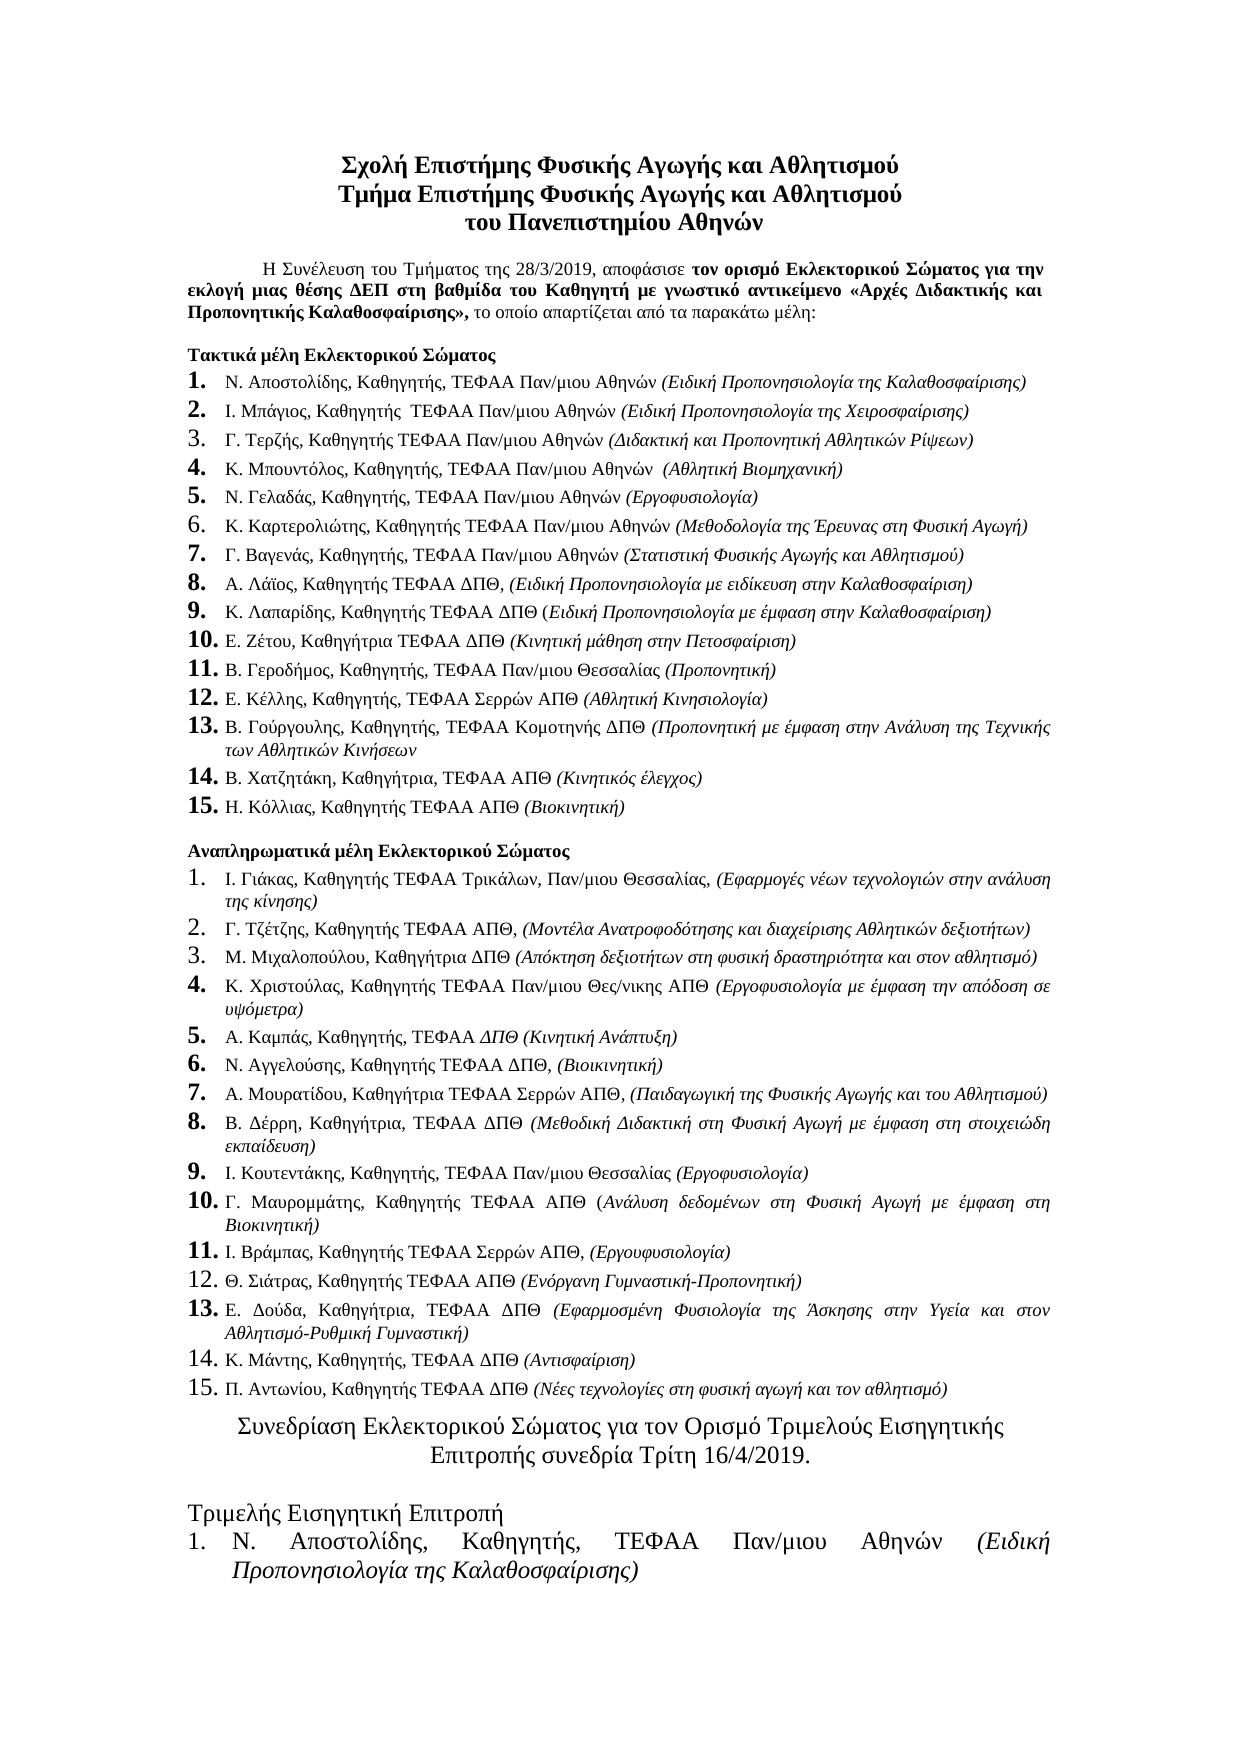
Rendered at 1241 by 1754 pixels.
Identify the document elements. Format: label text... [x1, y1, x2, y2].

list Κ. Λαπαρίδης, Καθηγητής ΤΕΦΑΑ ΔΠΘ (Ειδική Προπονησιολογία με έμφαση στην Καλαθοσφαίριση) [187, 596, 1053, 624]
list K. Καρτερολιώτης, Καθηγητής ΤΕΦΑΑ Παν/μιου Αθηνών (Μεθοδολογία της Έρευνας στη Φυσική Αγωγή) [187, 509, 1053, 538]
list Ι. Βράμπας, Καθηγητής ΤΕΦΑΑ Σερρών ΑΠΘ, (Εργουφυσιολογία) [187, 1235, 1053, 1264]
text Τακτικά μέλη Εκλεκτορικού Σώματος [187, 344, 1053, 366]
list Β. Χατζητάκη, Καθηγήτρια, ΤΕΦΑΑ ΑΠΘ (Κινητικός έλεγχος) [187, 761, 1053, 790]
list Θ. Σιάτρας, Καθηγητής ΤΕΦΑΑ ΑΠΘ (Ενόργανη Γυμναστική-Προπονητική) [187, 1264, 1053, 1293]
list Β. Γεροδήμος, Καθηγητής, ΤΕΦΑΑ Παν/μιου Θεσσαλίας (Προπονητική) [187, 653, 1053, 682]
list Ν. Γελαδάς, Καθηγητής, ΤΕΦΑΑ Παν/μιου Αθηνών (Εργοφυσιολογία) [187, 481, 1053, 509]
list B. Δέρρη, Καθηγήτρια, ΤΕΦΑΑ ΔΠΘ (Μεθοδική Διδακτική στη Φυσική Αγωγή με έμφαση στη στοιχειώδη εκπαίδευση) [187, 1106, 1053, 1156]
text Συνεδρίαση Εκλεκτορικού Σώματος για τον Ορισμό Τριμελούς Εισηγητικής Επιτροπής συνεδρία Τρίτη 16/4/2019. [187, 1411, 1053, 1469]
text Αναπληρωματικά μέλη Εκλεκτορικού Σώματος [187, 840, 1053, 862]
list Ι. Κουτεντάκης, Καθηγητής, ΤΕΦΑΑ Παν/μιου Θεσσαλίας (Εργοφυσιολογία) [187, 1156, 1053, 1185]
list Ε. Ζέτου, Καθηγήτρια ΤΕΦΑΑ ΔΠΘ (Κινητική μάθηση στην Πετοσφαίριση) [187, 624, 1053, 653]
list Μ. Μιχαλοπούλου, Καθηγήτρια ΔΠΘ (Απόκτηση δεξιοτήτων στη φυσική δραστηριότητα και στον αθλητισμό) [187, 941, 1053, 969]
list Ν. Αγγελούσης, Καθηγητής ΤΕΦΑΑ ΔΠΘ, (Βιοικινητική) [187, 1048, 1053, 1077]
list Ε. Δούδα, Καθηγήτρια, ΤΕΦΑΑ ΔΠΘ (Εφαρμοσμένη Φυσιολογία της Άσκησης στην Υγεία και στον Αθλητισμό-Ρυθμική Γυμναστική) [187, 1293, 1053, 1343]
list Β. Γούργουλης, Καθηγητής, ΤΕΦΑΑ Κομοτηνής ΔΠΘ (Προπονητική με έμφαση στην Ανάλυση της Τεχνικής των Αθλητικών Κινήσεων [187, 711, 1053, 761]
text Σχολή Επιστήμης Φυσικής Αγωγής και Αθλητισμού [187, 150, 1053, 179]
text Η Συνέλευση του Τμήματος της 28/3/2019, αποφάσισε τον ορισμό Εκλεκτορικού Σώματος για την εκλογή μιας θέσης ΔΕΠ στη βαθμίδα του Καθηγητή με γνωστικό αντικείμενο «Αρχές Διδακτικής και Προπονητικής Καλαθοσφαίρισης», το οποίο απαρτίζεται από τα παρακάτω μέλη: [187, 258, 1044, 322]
list Κ. Χριστούλας, Καθηγητής ΤΕΦΑΑ Παν/μιου Θες/νικης ΑΠΘ (Εργοφυσιολογία με έμφαση την απόδοση σε υψόμετρα) [187, 969, 1053, 1020]
list Γ. Μαυρομμάτης, Καθηγητής ΤΕΦΑΑ ΑΠΘ (Ανάλυση δεδομένων στη Φυσική Αγωγή με έμφαση στη Βιοκινητική) [187, 1185, 1053, 1235]
list Γ. Βαγενάς, Καθηγητής, ΤΕΦΑΑ Παν/μιου Αθηνών (Στατιστική Φυσικής Αγωγής και Αθλητισμού) [187, 538, 1053, 567]
text Τριμελής Εισηγητική Επιτροπή [187, 1498, 1053, 1526]
list Ι. Γιάκας, Καθηγητής ΤΕΦΑΑ Τρικάλων, Παν/μιου Θεσσαλίας, (Εφαρμογές νέων τεχνολογιών στην ανάλυση της κίνησης) [187, 862, 1053, 912]
list Α. Καμπάς, Καθηγητής, ΤΕΦΑΑ ΔΠΘ (Κινητική Ανάπτυξη) [187, 1020, 1053, 1048]
list Ν. Αποστολίδης, Καθηγητής, ΤΕΦΑΑ Παν/μιου Αθηνών (Ειδική Προπονησιολογία της Καλαθοσφαίρισης) [187, 366, 1053, 394]
list Γ. Τζέτζης, Καθηγητής ΤΕΦΑΑ ΑΠΘ, (Μοντέλα Ανατροφοδότησης και διαχείρισης Αθλητικών δεξιοτήτων) [187, 912, 1053, 941]
list Κ. Μπουντόλος, Καθηγητής, ΤΕΦΑΑ Παν/μιου Αθηνών (Αθλητική Βιομηχανική) [187, 452, 1053, 481]
list Η. Κόλλιας, Καθηγητής ΤΕΦΑΑ ΑΠΘ (Βιοκινητική) [187, 790, 1053, 818]
list Π. Αντωνίου, Καθηγητής ΤΕΦΑΑ ΔΠΘ (Νέες τεχνολογίες στη φυσική αγωγή και τον αθλητισμό) [187, 1372, 1053, 1401]
list Γ. Τερζής, Καθηγητής ΤΕΦΑΑ Παν/μιου Αθηνών (Διδακτική και Προπονητική Αθλητικών Ρίψεων) [187, 423, 1053, 452]
list Α. Λάϊος, Καθηγητής ΤΕΦΑΑ ΔΠΘ, (Ειδική Προπονησιολογία με ειδίκευση στην Καλαθοσφαίριση) [187, 567, 1053, 596]
list Ε. Κέλλης, Καθηγητής, ΤΕΦΑΑ Σερρών ΑΠΘ (Αθλητική Κινησιολογία) [187, 682, 1053, 711]
text του Πανεπιστημίου Αθηνών [187, 207, 1053, 236]
list Ν. Αποστολίδης, Καθηγητής, ΤΕΦΑΑ Παν/μιου Αθηνών (Ειδική Προπονησιολογία της Καλαθοσφαίρισης) [187, 1526, 1053, 1584]
list Κ. Μάντης, Καθηγητής, ΤΕΦΑΑ ΔΠΘ (Αντισφαίριση) [187, 1343, 1053, 1372]
list Α. Μουρατίδου, Καθηγήτρια ΤΕΦΑΑ Σερρών ΑΠΘ, (Παιδαγωγική της Φυσικής Αγωγής και του Αθλητισμού) [187, 1077, 1053, 1106]
list Ι. Μπάγιος, Καθηγητής ΤΕΦΑΑ Παν/μιου Αθηνών (Ειδική Προπονησιολογία της Χειροσφαίρισης) [187, 394, 1053, 423]
text Τμήμα Επιστήμης Φυσικής Αγωγής και Αθλητισμού [187, 179, 1053, 207]
